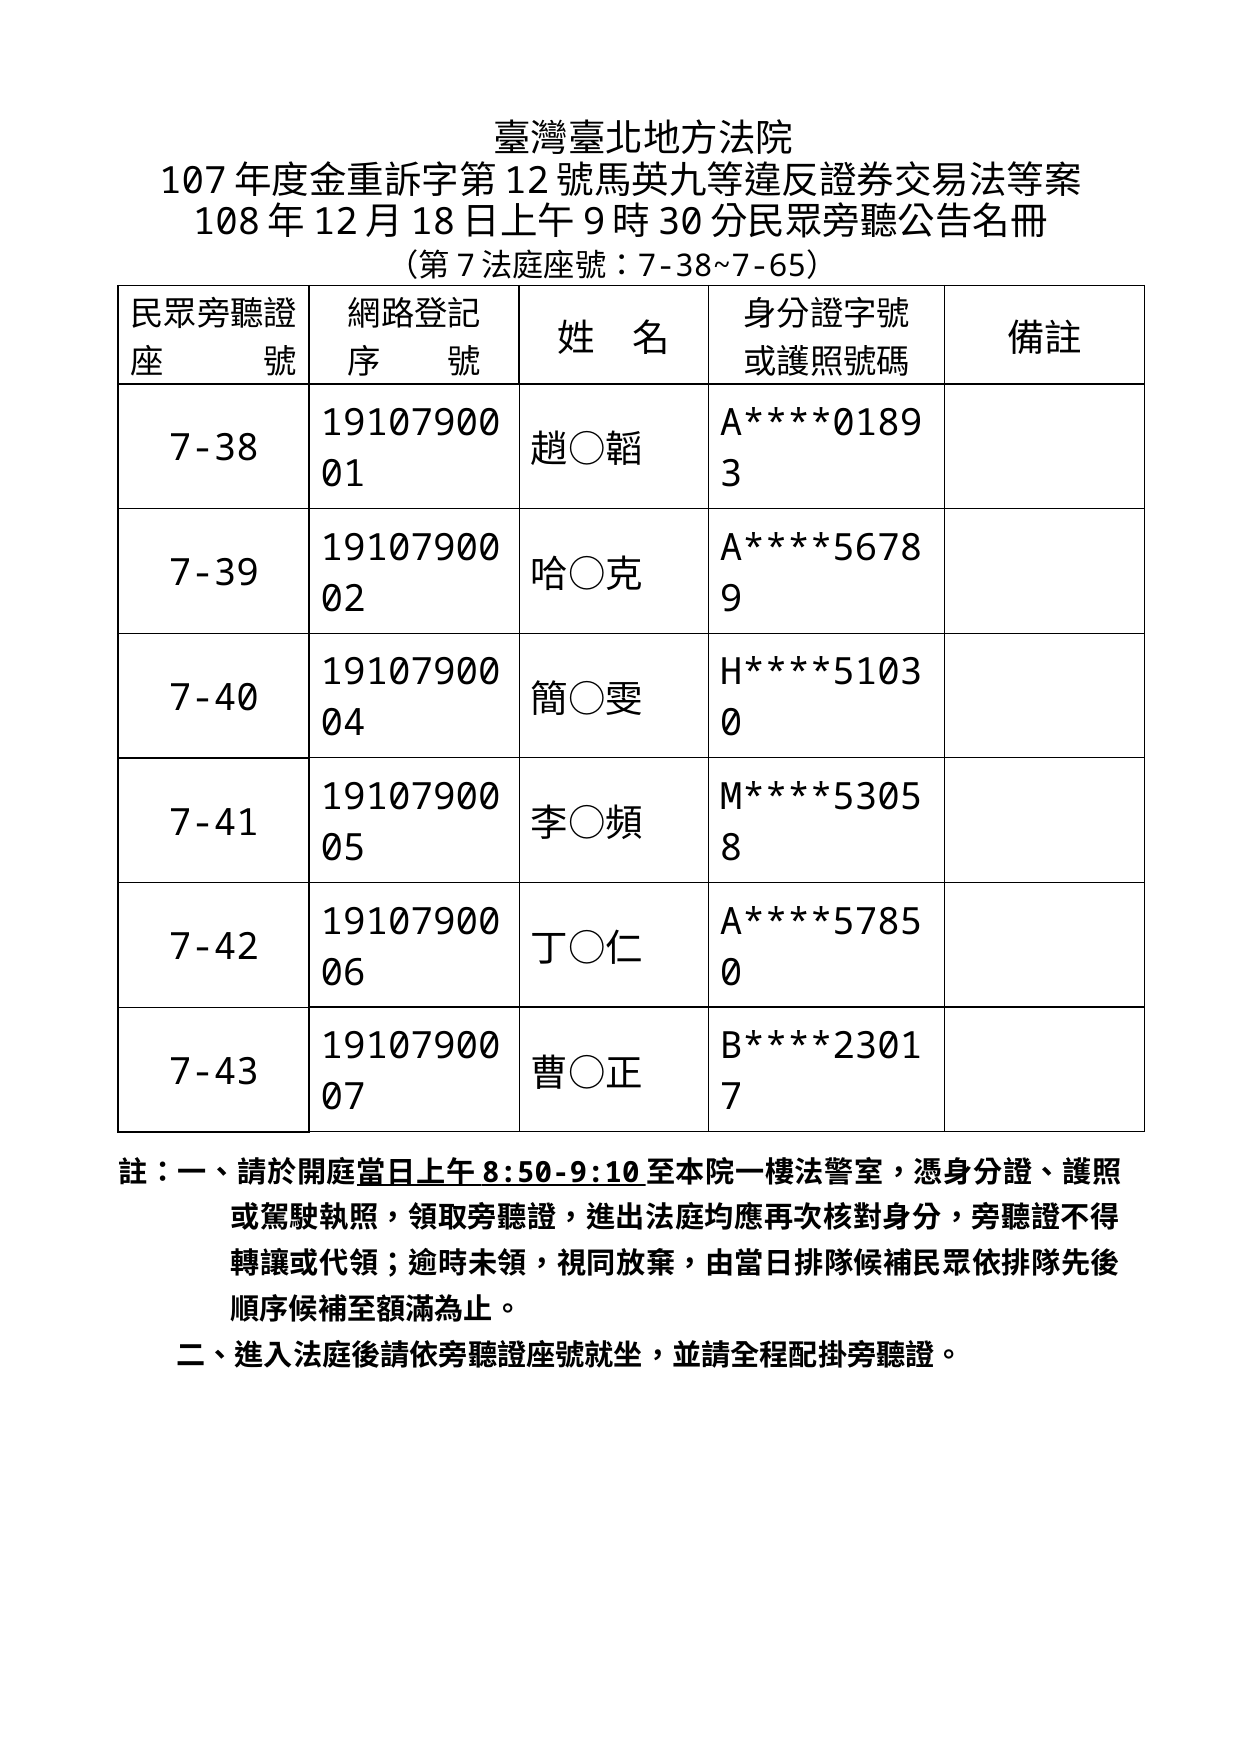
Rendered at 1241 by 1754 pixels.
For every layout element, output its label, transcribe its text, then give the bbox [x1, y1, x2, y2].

table_cell [945, 634, 1144, 757]
table_cell 1910790004 [310, 634, 519, 757]
table_cell A****56789 [709, 509, 944, 632]
table_cell B****23017 [709, 1008, 944, 1131]
table_cell [945, 883, 1144, 1006]
table_header 身分證字號 或護照號碼 [709, 286, 944, 383]
table_cell 曹○正 [520, 1008, 708, 1131]
table_cell 1910790005 [310, 758, 519, 882]
table_cell M****53058 [709, 758, 944, 882]
text 二、進入法庭後請依旁聽證座號就坐，並請全程配掛旁聽證。 [176, 1329, 1122, 1374]
table_header 網路登記 序 號 [310, 286, 518, 383]
table_cell 趙○韜 [520, 385, 708, 508]
table_cell 1910790007 [310, 1008, 519, 1131]
table_header 備註 [945, 286, 1144, 383]
table_cell 丁○仁 [520, 883, 708, 1006]
table_cell [945, 758, 1144, 882]
text 臺灣臺北地方法院 [193, 118, 1122, 160]
table_cell [945, 509, 1144, 632]
table_cell [945, 1008, 1144, 1131]
table_header 民眾旁聽證座 號 [119, 286, 308, 383]
table_cell A****01893 [709, 385, 944, 508]
table_cell 1910790002 [310, 509, 519, 632]
table_cell A****57850 [709, 883, 944, 1006]
text 註：一、請於開庭當日上午8:50-9:10至本院一樓法警室，憑身分證、護照或駕駛執照，領取旁聽證，進出法庭均應再次核對身分，旁聽證不得轉讓或代領；逾時未領，視同放棄，由當日排隊候補民眾依排隊先後順序候補至額滿為止。 [118, 1145, 1122, 1329]
table_cell [945, 385, 1144, 508]
text （第7法庭座號：7-38~7-65） [118, 243, 1122, 285]
text 108年12月18日上午9時30分民眾旁聽公告名冊 [118, 201, 1122, 243]
table_cell 1910790001 [310, 385, 519, 508]
table_cell 哈○克 [520, 509, 708, 632]
table_cell 李○頻 [520, 758, 708, 882]
table_cell 7-38 [119, 385, 308, 508]
table_cell 1910790006 [310, 883, 519, 1006]
table_cell 7-41 [119, 759, 308, 882]
table_cell 7-39 [119, 509, 308, 632]
table_cell 簡○雯 [520, 634, 708, 757]
table_cell H****51030 [709, 634, 944, 757]
text 107年度金重訴字第12號馬英九等違反證券交易法等案 [118, 160, 1122, 201]
table_cell 7-42 [119, 883, 308, 1006]
table_header 姓 名 [520, 286, 708, 383]
table_cell 7-43 [119, 1008, 308, 1131]
table_cell 7-40 [119, 634, 308, 757]
